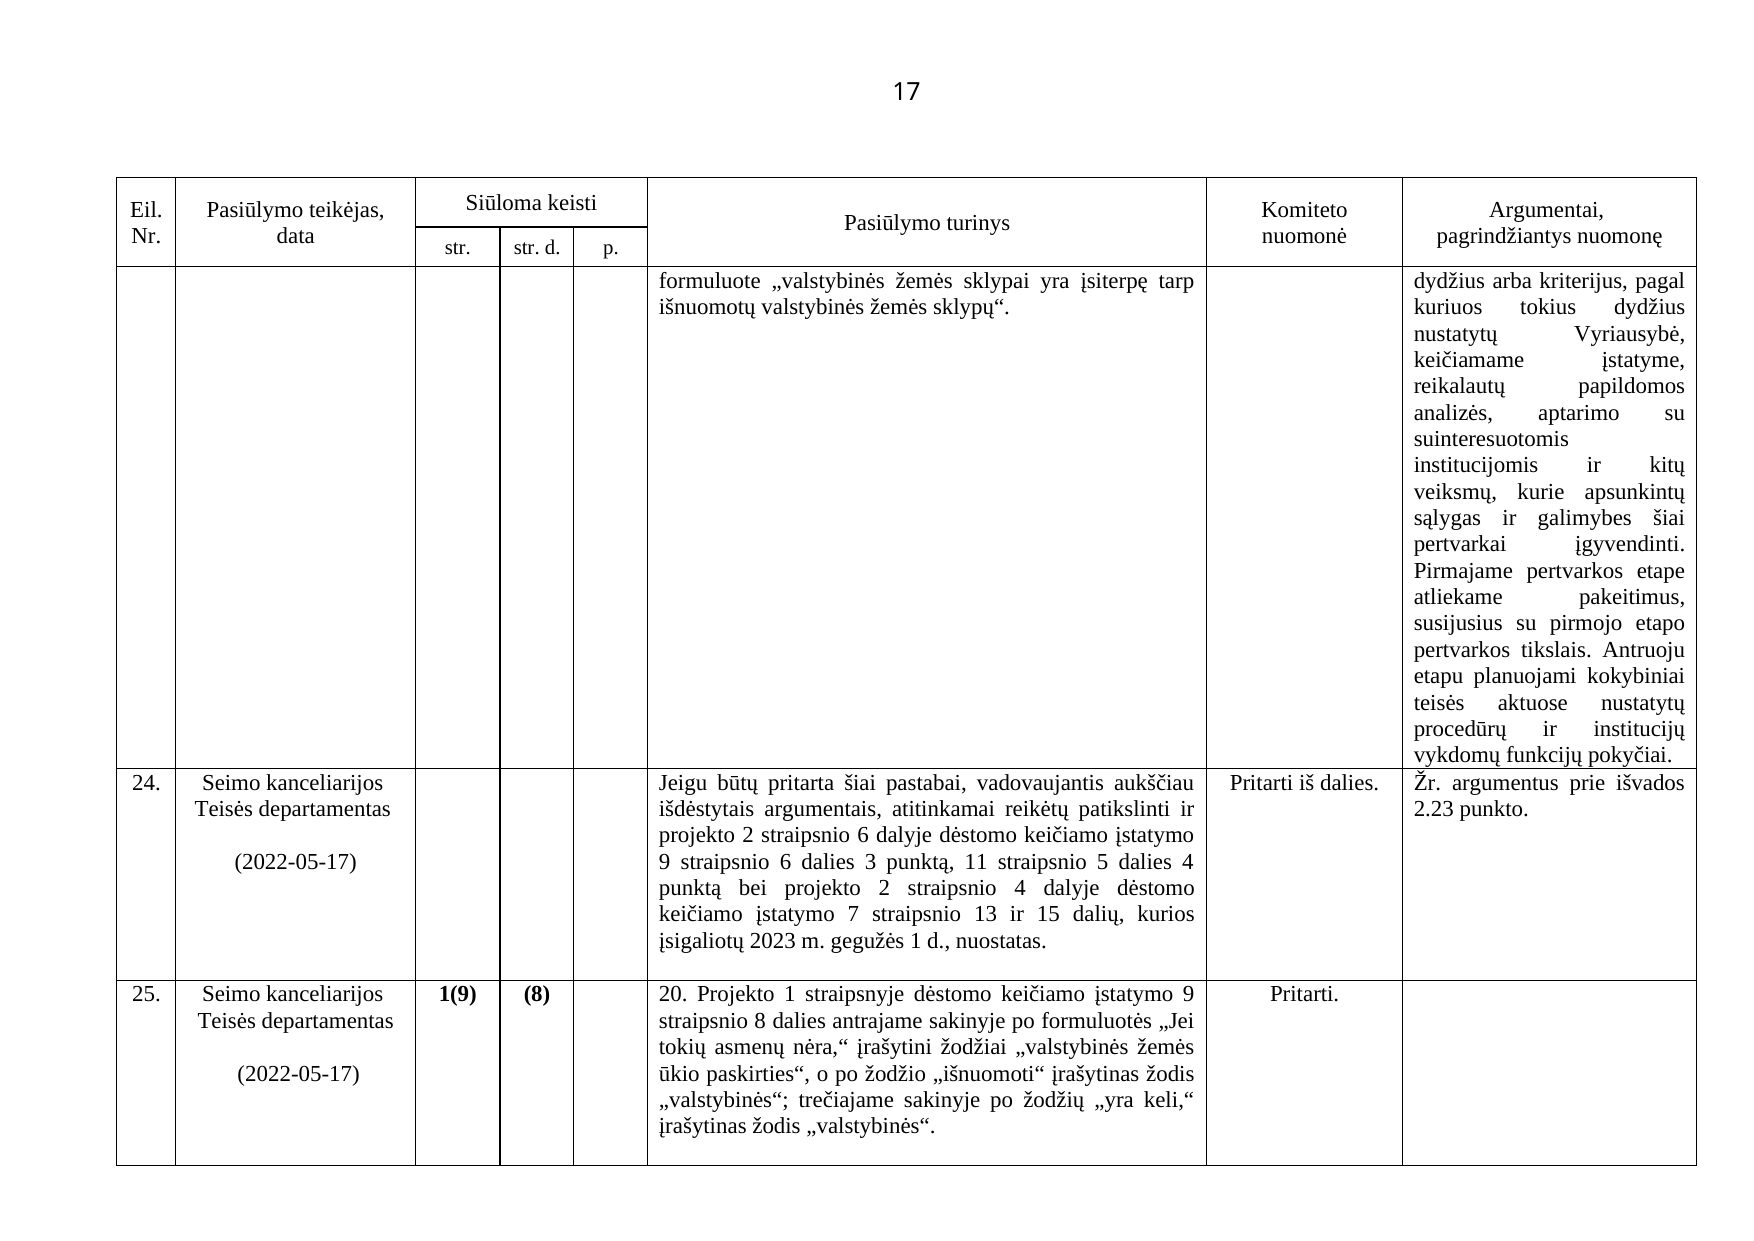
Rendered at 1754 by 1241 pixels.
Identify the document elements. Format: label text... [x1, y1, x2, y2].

table_cell Seimo kanceliarijos Teisės departamentas (2022-05-17) [176, 769, 415, 979]
table_cell Pritarti iš dalies. [1207, 769, 1402, 979]
table_cell [1207, 267, 1402, 768]
table_header Siūloma keisti [416, 178, 647, 226]
table_cell (8) [501, 981, 573, 1165]
table_cell dydžius arba kriterijus, pagal kuriuos tokius dydžius nustatytų Vyriausybė, keičiamame įstatyme, reikalautų papildomos analizės, aptarimo su suinteresuotomis institucijomis ir kitų veiksmų, kurie apsunkintų sąlygas ir galimybes šiai pertvarkai įgyvendinti. Pirmajame pertvarkos etape atliekame pakeitimus, susijusius su pirmojo etapo pertvarkos tikslais. Antruoju etapu planuojami kokybiniai teisės aktuose nustatytų procedūrų ir institucijų vykdomų funkcijų pokyčiai. [1403, 267, 1696, 768]
table_cell Seimo kanceliarijos Teisės departamentas (2022-05-17) [176, 981, 415, 1165]
table_cell [176, 267, 415, 768]
table_cell 24. [117, 769, 175, 979]
table_cell 20. Projekto 1 straipsnyje dėstomo keičiamo įstatymo 9 straipsnio 8 dalies antrajame sakinyje po formuluotės „Jei tokių asmenų nėra,“ įrašytini žodžiai „valstybinės žemės ūkio paskirties“, o po žodžio „išnuomoti“ įrašytinas žodis „valstybinės“; trečiajame sakinyje po žodžių „yra keli,“ įrašytinas žodis „valstybinės“. [648, 981, 1206, 1165]
table_cell str. d. [501, 228, 573, 266]
table_cell Žr. argumentus prie išvados 2.23 punkto. [1403, 769, 1696, 979]
table_cell [501, 769, 573, 979]
table_header Pasiūlymo turinys [648, 178, 1206, 266]
table_cell [1403, 981, 1696, 1165]
table_cell [574, 267, 647, 768]
table_header Komiteto nuomonė [1207, 178, 1402, 266]
table_cell Pritarti. [1207, 981, 1402, 1165]
table_cell [416, 769, 499, 979]
table_cell [117, 267, 175, 768]
table_cell [574, 769, 647, 979]
table_cell Jeigu būtų pritarta šiai pastabai, vadovaujantis aukščiau išdėstytais argumentais, atitinkamai reikėtų patikslinti ir projekto 2 straipsnio 6 dalyje dėstomo keičiamo įstatymo 9 straipsnio 6 dalies 3 punktą, 11 straipsnio 5 dalies 4 punktą bei projekto 2 straipsnio 4 dalyje dėstomo keičiamo įstatymo 7 straipsnio 13 ir 15 dalių, kurios įsigaliotų 2023 m. gegužės 1 d., nuostatas. [648, 769, 1206, 979]
table_header Argumentai, pagrindžiantys nuomonę [1403, 178, 1696, 266]
table_cell formuluote „valstybinės žemės sklypai yra įsiterpę tarp išnuomotų valstybinės žemės sklypų“. [648, 267, 1206, 768]
table_cell [574, 981, 647, 1165]
table_header Eil. Nr. [117, 178, 175, 266]
table_cell 1(9) [416, 981, 499, 1165]
table_cell p. [574, 228, 647, 266]
table_header Pasiūlymo teikėjas, data [176, 178, 415, 266]
table_cell 25. [117, 981, 175, 1165]
table_cell [501, 267, 573, 768]
table_cell [416, 267, 499, 768]
table_cell str. [416, 228, 499, 266]
